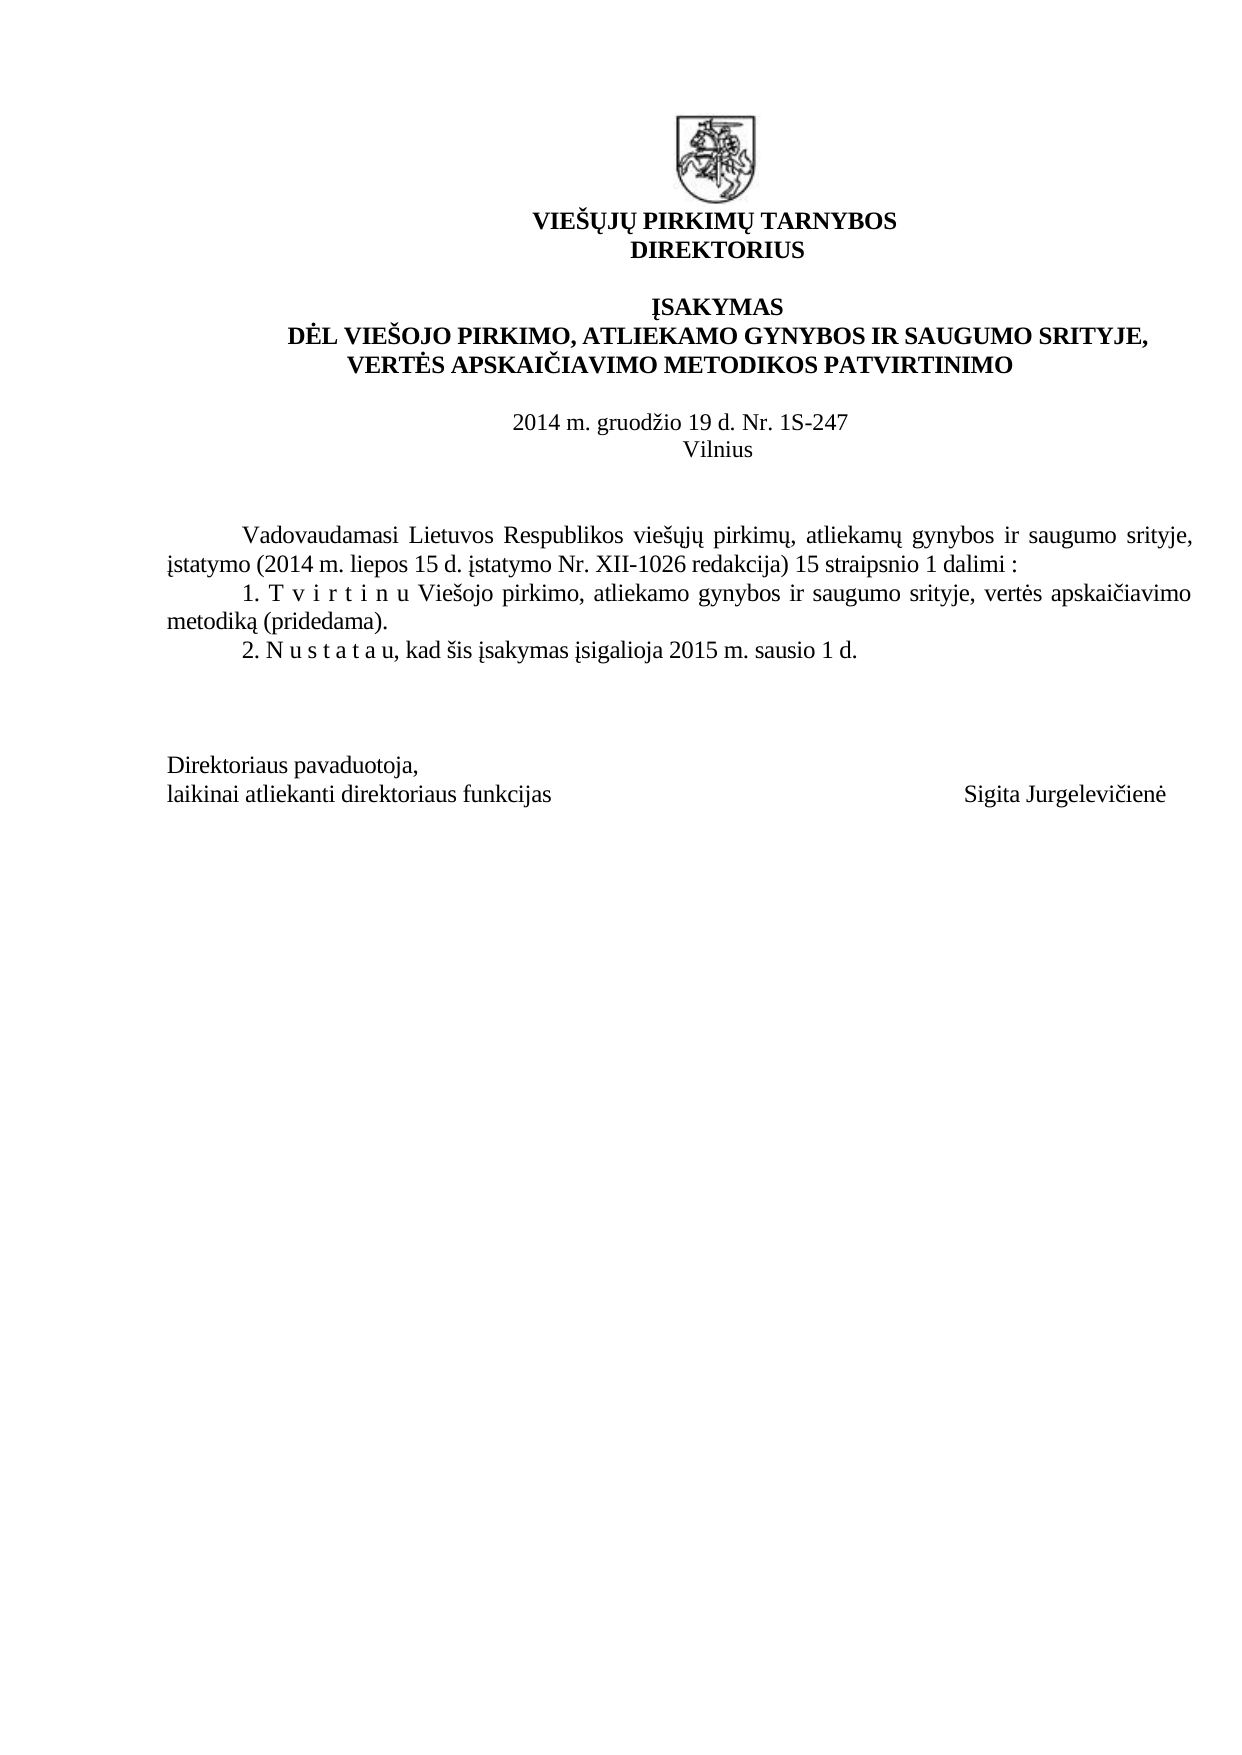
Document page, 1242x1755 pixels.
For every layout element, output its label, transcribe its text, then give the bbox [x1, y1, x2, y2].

text 2. N u s t a t a u, kad šis įsakymas įsigalioja 2015 m. sausio 1 d. [167, 635, 1194, 664]
text Vadovaudamasi Lietuvos Respublikos viešųjų pirkimų, atliekamų gynybos ir saugumo srityje, įstatymo (2014 m. liepos 15 d. įstatymo Nr. XII-1026 redakcija) 15 straipsnio 1 dalimi : [167, 520, 1194, 578]
text laikinai atliekanti direktoriaus funkcijas Sigita Jurgelevičienė [167, 779, 1194, 808]
text ĮSAKYMAS [167, 292, 1194, 321]
text Vilnius [167, 435, 1194, 463]
text 1. T v i r t i n u Viešojo pirkimo, atliekamo gynybos ir saugumo srityje, vertės apskaičiavimo metodiką (pridedama). [167, 578, 1194, 635]
text DIREKTORIUS [167, 235, 1194, 264]
text 2014 m. gruodžio 19 d. Nr. 1S-247 [167, 407, 1194, 435]
text DĖL VIEŠOJO PIRKIMO, ATLIEKAMO GYNYBOS IR SAUGUMO SRITYJE, VERTĖS APSKAIČIAVIMO METODIKOS PATVIRTINIMO [167, 321, 1194, 379]
text Direktoriaus pavaduotoja, [167, 750, 1194, 779]
text VIEŠŲJŲ PIRKIMŲ TARNYBOS [167, 206, 1194, 235]
